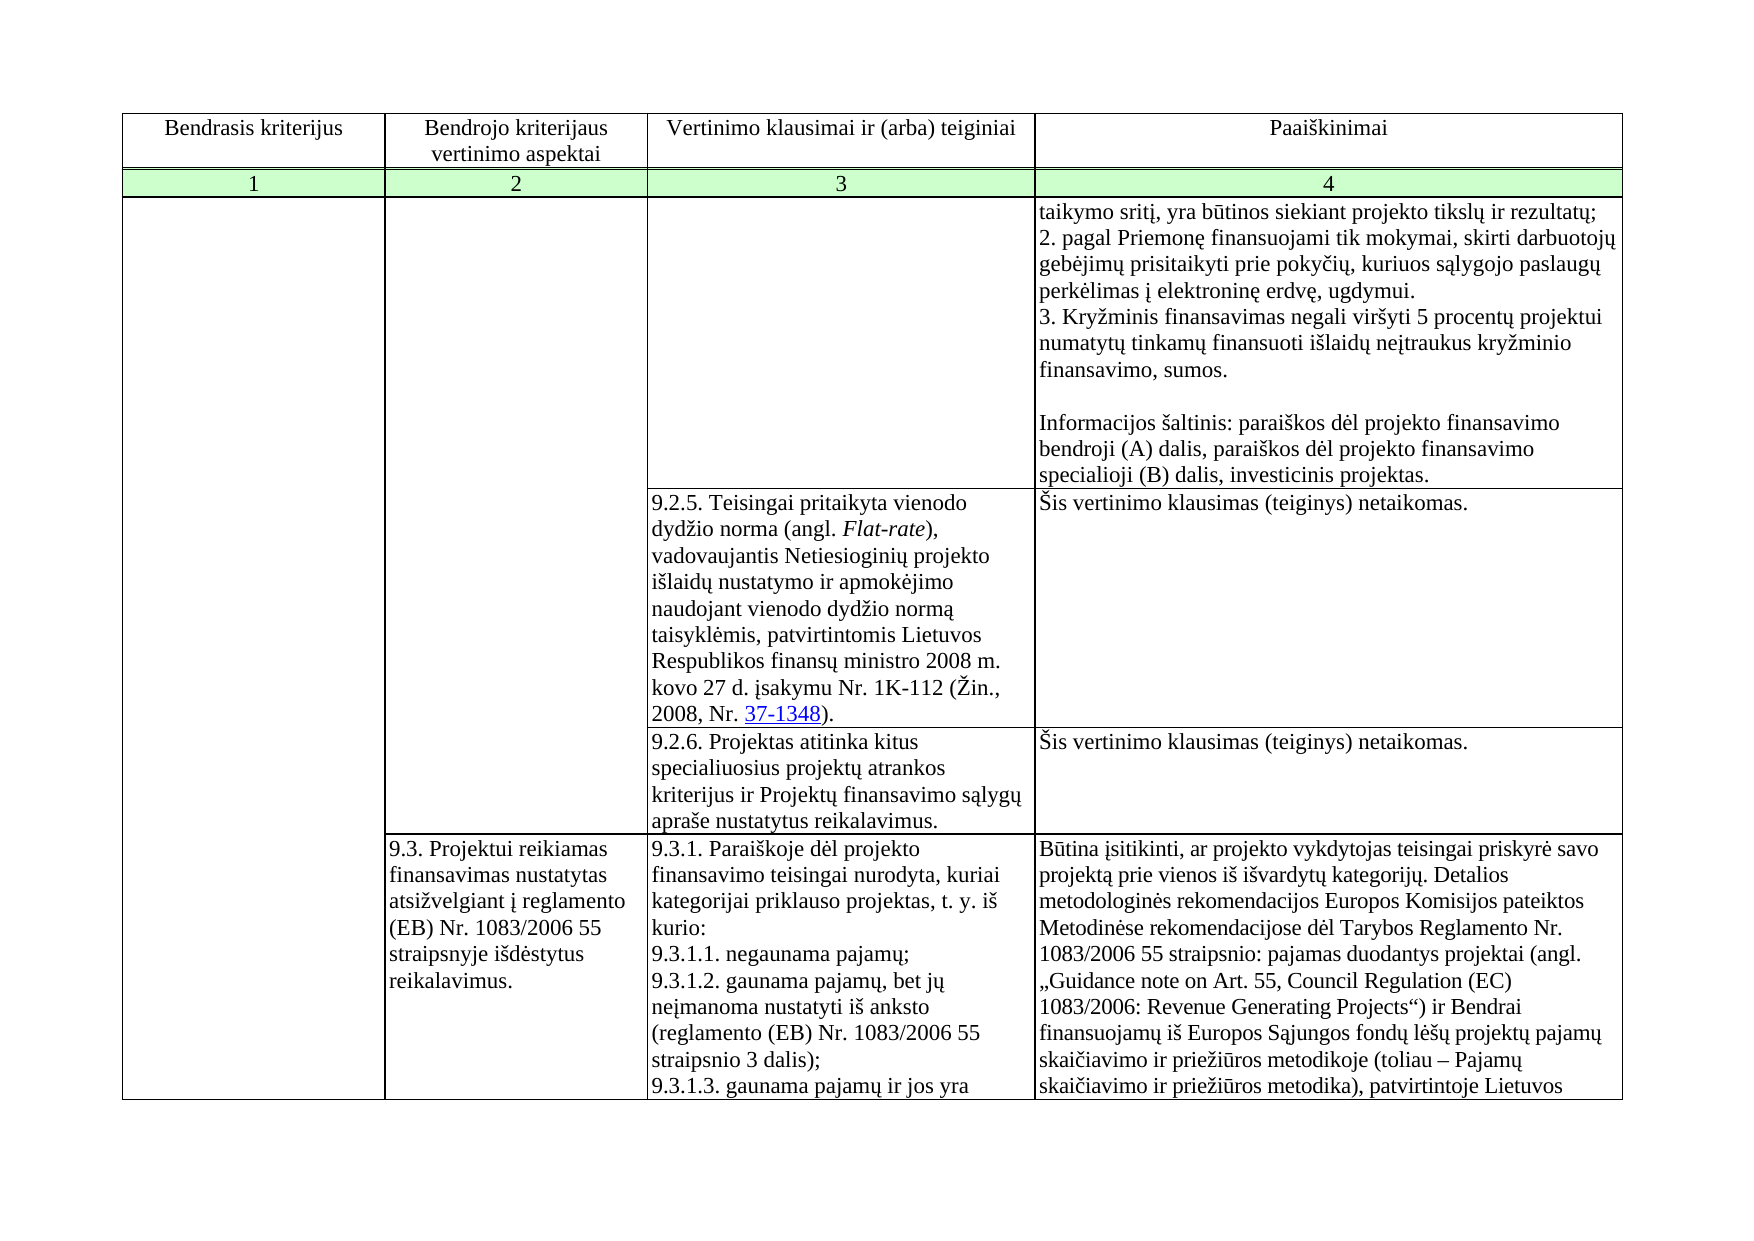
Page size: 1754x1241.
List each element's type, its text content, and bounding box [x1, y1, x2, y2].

table_cell [123, 198, 384, 1098]
table_cell 2 [386, 170, 647, 196]
table_header Vertinimo klausimai ir (arba) teiginiai [648, 114, 1034, 167]
table_cell Šis vertinimo klausimas (teiginys) netaikomas. [1036, 489, 1622, 726]
table_cell Šis vertinimo klausimas (teiginys) netaikomas. [1036, 728, 1622, 833]
table_cell [648, 198, 1034, 488]
table_cell 9.3. Projektui reikiamas finansavimas nustatytas atsižvelgiant į reglamento (EB) Nr. 1083/2006 55 straipsnyje išdėstytus reikalavimus. [386, 835, 647, 1098]
table_header Paaiškinimai [1036, 114, 1622, 167]
table_cell 9.3.1. Paraiškoje dėl projekto finansavimo teisingai nurodyta, kuriai kategorijai priklauso projektas, t. y. iš kurio: 9.3.1.1. negaunama pajamų; 9.3.1.2. gaunama pajamų, bet jų neįmanoma nustatyti iš anksto (reglamento (EB) Nr. 1083/2006 55 straipsnio 3 dalis); 9.3.1.3. gaunama pajamų ir jos yra [648, 835, 1034, 1098]
table_cell 1 [123, 170, 384, 196]
table_cell [386, 198, 647, 833]
table_cell 9.2.6. Projektas atitinka kitus specialiuosius projektų atrankos kriterijus ir Projektų finansavimo sąlygų apraše nustatytus reikalavimus. [648, 728, 1034, 833]
table_cell Būtina įsitikinti, ar projekto vykdytojas teisingai priskyrė savo projektą prie vienos iš išvardytų kategorijų. Detalios metodologinės rekomendacijos Europos Komisijos pateiktos Metodinėse rekomendacijose dėl Tarybos Reglamento Nr. 1083/2006 55 straipsnio: pajamas duodantys projektai (angl. „Guidance note on Art. 55, Council Regulation (EC) 1083/2006: Revenue Generating Projects“) ir Bendrai finansuojamų iš Europos Sąjungos fondų lėšų projektų pajamų skaičiavimo ir priežiūros metodikoje (toliau – Pajamų skaičiavimo ir priežiūros metodika), patvirtintoje Lietuvos [1036, 835, 1622, 1098]
table_cell 9.2.5. Teisingai pritaikyta vienodo dydžio norma (angl. Flat-rate), vadovaujantis Netiesioginių projekto išlaidų nustatymo ir apmokėjimo naudojant vienodo dydžio normą taisyklėmis, patvirtintomis Lietuvos Respublikos finansų ministro 2008 m. kovo 27 d. įsakymu Nr. 1K-112 (Žin., 2008, Nr. 37-1348). [648, 489, 1034, 726]
table_cell 3 [648, 170, 1034, 196]
table_header Bendrojo kriterijaus vertinimo aspektai [386, 114, 647, 167]
table_header Bendrasis kriterijus [123, 114, 384, 167]
table_cell 4 [1036, 170, 1622, 196]
table_cell taikymo sritį, yra būtinos siekiant projekto tikslų ir rezultatų; 2. pagal Priemonę finansuojami tik mokymai, skirti darbuotojų gebėjimų prisitaikyti prie pokyčių, kuriuos sąlygojo paslaugų perkėlimas į elektroninę erdvę, ugdymui. 3. Kryžminis finansavimas negali viršyti 5 procentų projektui numatytų tinkamų finansuoti išlaidų neįtraukus kryžminio finansavimo, sumos. Informacijos šaltinis: paraiškos dėl projekto finansavimo bendroji (A) dalis, paraiškos dėl projekto finansavimo specialioji (B) dalis, investicinis projektas. [1036, 198, 1622, 488]
